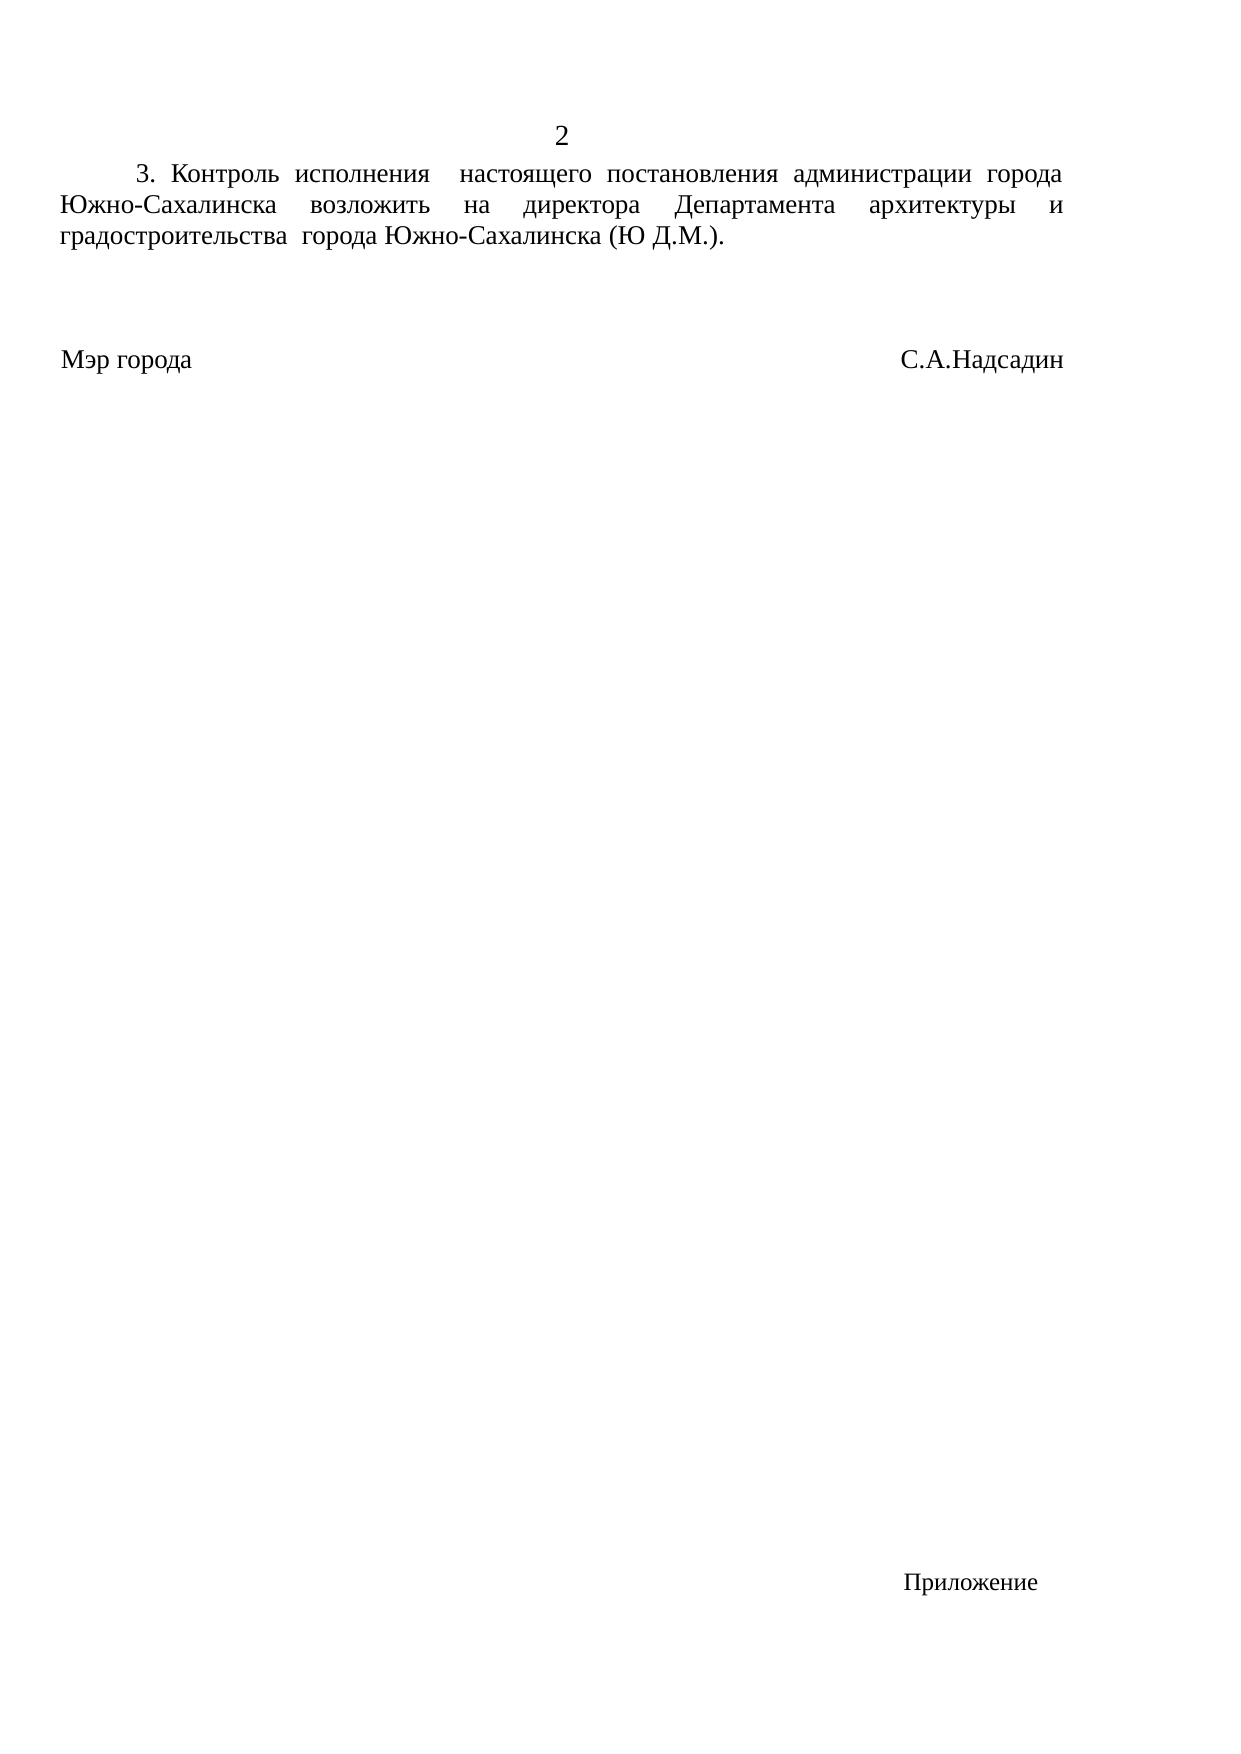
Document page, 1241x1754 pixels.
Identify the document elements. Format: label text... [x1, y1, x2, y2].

text 3. Контроль исполнения настоящего постановления администрации города Южно-Сахалинска возложить на директора Департамента архитектуры и градостроительства города Южно-Сахалинска (Ю Д.М.). [59, 158, 1064, 251]
text Приложение [59, 1567, 1064, 1596]
list Мэр города С.А.Надсадин [61, 344, 1064, 375]
